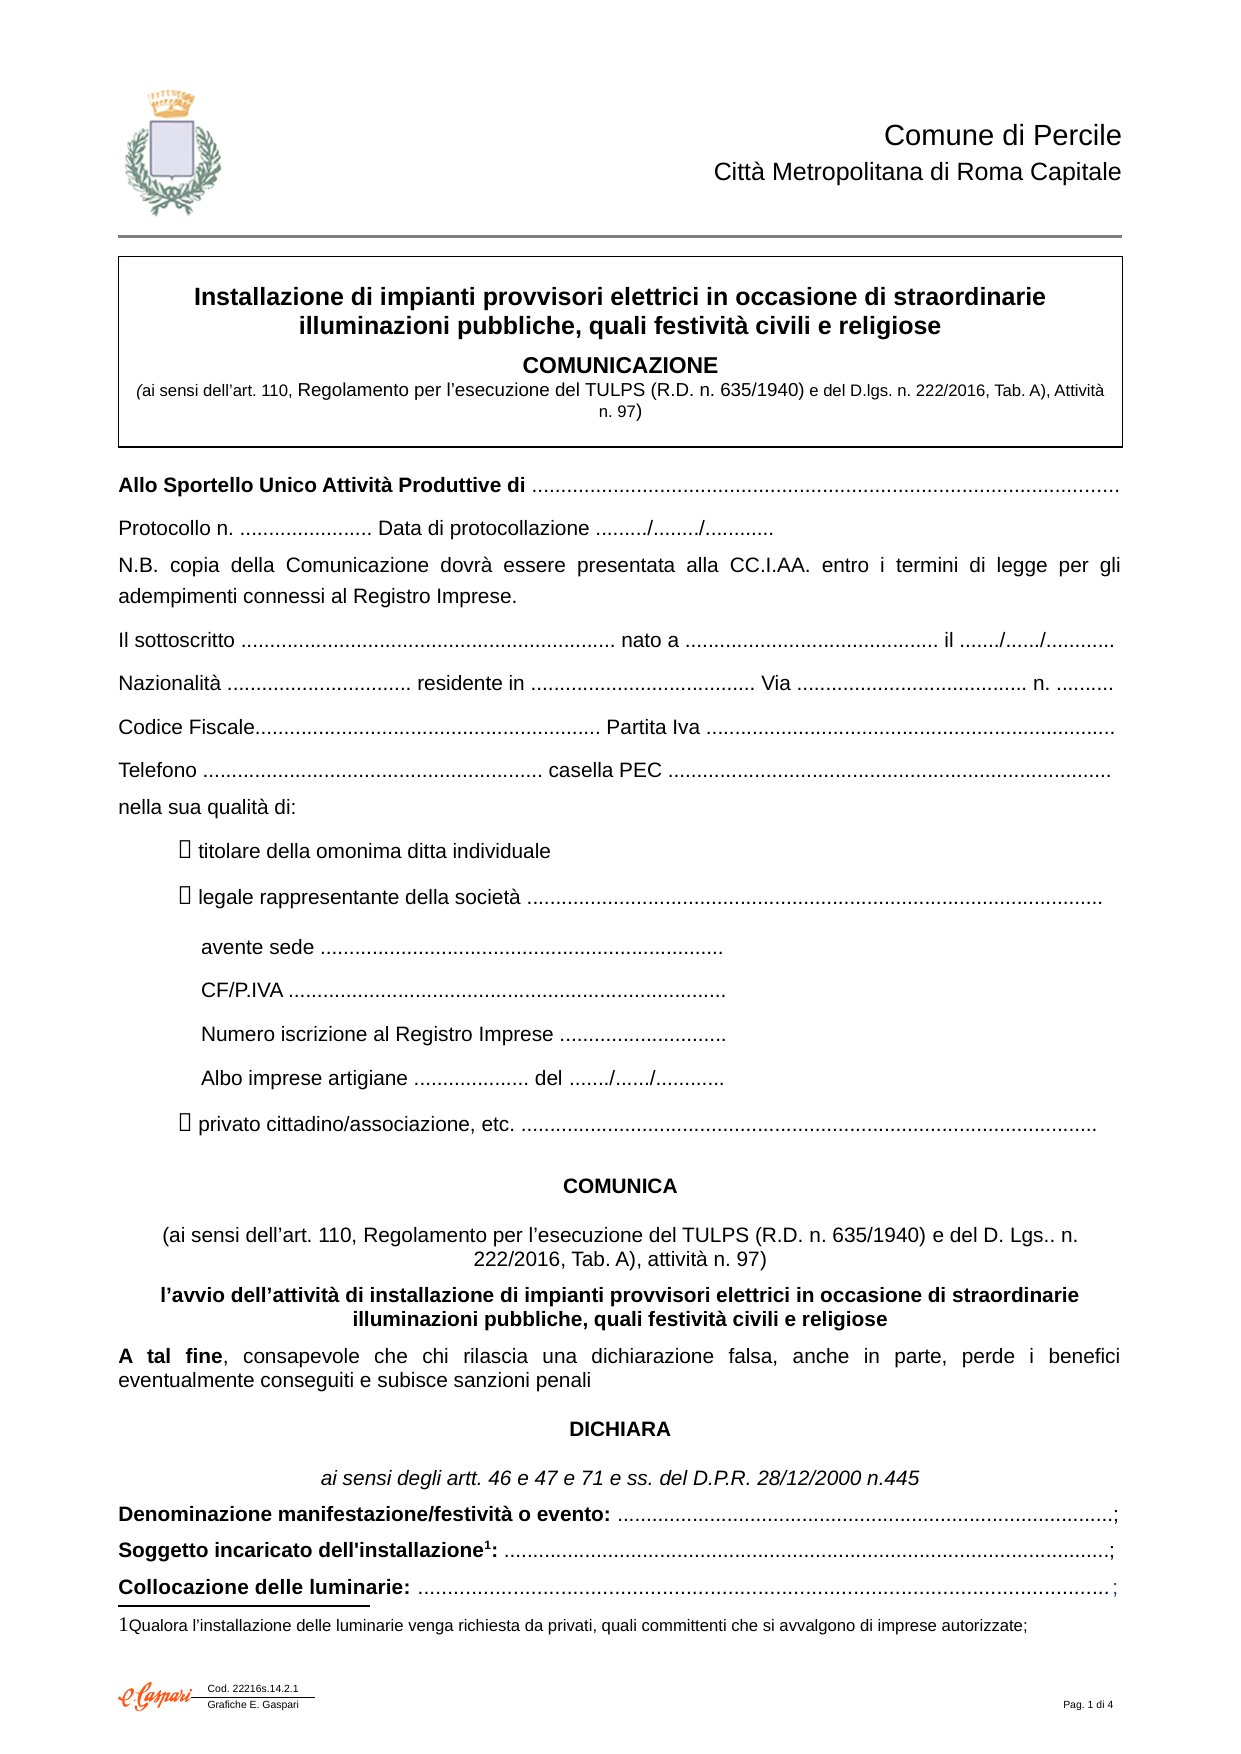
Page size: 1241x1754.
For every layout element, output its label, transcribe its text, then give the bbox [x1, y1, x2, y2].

text Comune di Percile [118, 118, 1122, 152]
text ai sensi degli artt. 46 e 47 e 71 e ss. del D.P.R. 28/12/2000 n.445 [118, 1465, 1122, 1489]
picture [122, 185, 224, 219]
text Allo Sportello Unico Attività Produttive di [118, 472, 1122, 496]
text CF/P.IVA ............................................................................ [201, 978, 1122, 1002]
picture [122, 87, 224, 118]
text (ai sensi dell’art. 110, Regolamento per l’esecuzione del TULPS (R.D. n. 635/1940) e del D. Lgs.. n. 222/2016, Tab. A), attività n. 97) [118, 1223, 1122, 1271]
text  legale rappresentante della società .................................................................................................... [177, 878, 1122, 912]
text A tal fine, consapevole che chi rilascia una dichiarazione falsa, anche in parte, perde i benefici eventualmente conseguiti e subisce sanzioni penali [118, 1343, 1122, 1391]
text Il sottoscritto ................................................................. nato a ............................................ il ......./....../............ [118, 627, 1122, 651]
picture [118, 1682, 192, 1711]
text Nazionalità ................................ residente in ....................................... Via ........................................ n. .......... [118, 671, 1122, 695]
text Città Metropolitana di Roma Capitale [118, 157, 1122, 185]
text  privato cittadino/associazione, etc. .................................................................................................... [177, 1104, 1122, 1138]
text N.B. copia della Comunicazione dovrà essere presentata alla CC.I.AA. entro i termini di legge per gli adempimenti connessi al Registro Imprese. [118, 553, 1122, 608]
text Collocazione delle luminarie: ....................................................................................................................; [118, 1575, 1122, 1599]
text Soggetto incaricato dell'installazione: .........................................................................................................; [118, 1538, 1122, 1562]
text Qualora l’installazione delle luminarie venga richiesta da privati, quali committenti che si avvalgono di imprese autorizzate; [118, 1612, 1122, 1636]
text Albo imprese artigiane .................... del ......./....../............ [201, 1066, 1122, 1089]
text Numero iscrizione al Registro Imprese ............................. [201, 1022, 1122, 1046]
text Protocollo n. ....................... Data di protocollazione ........./......../............ [118, 516, 1122, 540]
text COMUNICA [118, 1174, 1122, 1198]
text avente sede ...................................................................... [201, 934, 1122, 958]
text l’avvio dell’attività di installazione di impianti provvisori elettrici in occasione di straordinarie illuminazioni pubbliche, quali festività civili e religiose [118, 1283, 1122, 1331]
table_header Installazione di impianti provvisori elettrici in occasione di straordinarie illuminazioni pubbliche, quali festività civili e religiose COMUNICAZIONE (ai sensi dell’art. 110, Regolamento per l’esecuzione del TULPS (R.D. n. 635/1940) e del D.lgs. n. 222/2016, Tab. A), Attività n. 97) [119, 257, 1122, 446]
text  titolare della omonima ditta individuale [177, 831, 1122, 865]
text Denominazione manifestazione/festività o evento: ......................................................................................; [118, 1502, 1122, 1526]
text nella sua qualità di: [118, 795, 1122, 819]
text Codice Fiscale............................................................ Partita Iva ....................................................................... [118, 715, 1122, 739]
picture [122, 152, 224, 157]
text Telefono ........................................................... casella PEC ............................................................................. [118, 758, 1122, 782]
text DICHIARA [118, 1416, 1122, 1440]
